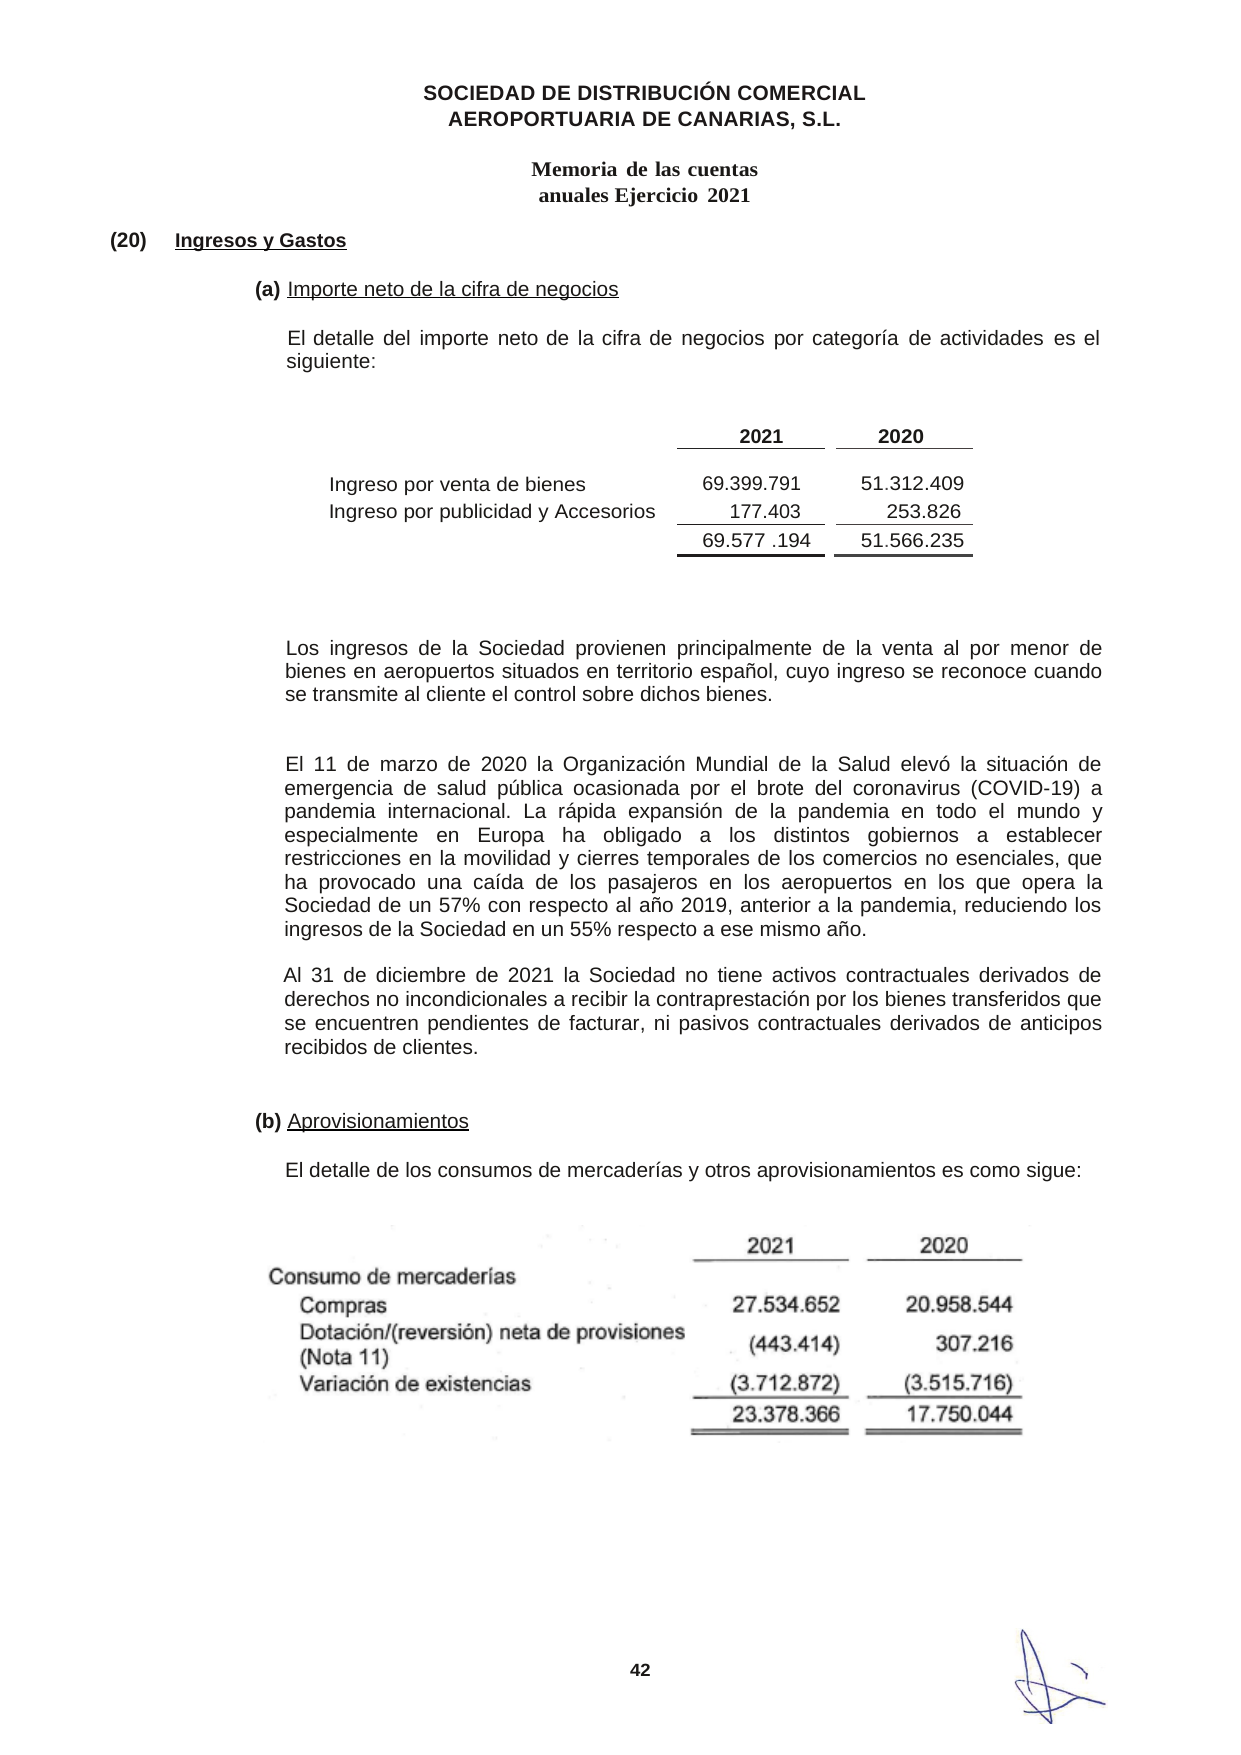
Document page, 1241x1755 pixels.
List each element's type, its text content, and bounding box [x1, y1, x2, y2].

subtitle SOCIEDAD DE DISTRIBUCIÓN COMERCIAL AEROPORTUARIA DE CANARIAS, S.L. [375, 81, 914, 131]
table_cell [825, 499, 834, 523]
table_header 51.312.409 [836, 449, 972, 499]
list Ingresos y Gastos [110, 228, 1120, 252]
subtitle El detalle de los consumos de mercaderías y otros aprovisionamientos es como sigue: [285, 1158, 1120, 1182]
table_header 69.399.791 [677, 449, 825, 499]
subtitle El detalle del importe neto de la cifra de negocios por categoría de actividades es el siguiente: [286, 326, 1105, 373]
subtitle 2021 2020 [739, 425, 1120, 448]
table_cell Ingreso por publicidad y Accesorios [323, 499, 677, 523]
subtitle El 11 de marzo de 2020 la Organización Mundial de la Salud elevó la situación de emergencia de salud pública ocasionada por el brote del coronavirus (COVID-19) a pandemia internacional. La rápida expansión de la pandemia en todo el mundo y especialmente en Europa ha obligado a los distintos gobiernos a establecer restricciones en la movilidad y cierres temporales de los comercios no esenciales, que ha provocado una caída de los pasajeros en los aeropuertos en los que opera la Sociedad de un 57% con respecto al año 2019, anterior a la pandemia, reduciendo los ingresos de la Sociedad en un 55% respecto a ese mismo año. [284, 752, 1103, 941]
table_cell 51.566.235 [836, 525, 972, 554]
list Aprovisionamientos [255, 1108, 1120, 1132]
subtitle Memoria de las cuentas anuales Ejercicio 2021 [499, 157, 789, 207]
table_cell 253.826 [836, 499, 972, 523]
list Importe neto de la cifra de negocios [255, 276, 1120, 300]
table_cell 177.403 [677, 499, 825, 523]
table_header [825, 448, 834, 499]
table_cell [323, 524, 677, 554]
table_cell [825, 524, 834, 554]
table_header Ingreso por venta de bienes [323, 448, 677, 499]
subtitle Al 31 de diciembre de 2021 la Sociedad no tiene activos contractuales derivados de derechos no incondicionales a recibir la contraprestación por los bienes transferidos que se encuentren pendientes de facturar, ni pasivos contractuales derivados de anticipos recibidos de clientes. [283, 963, 1103, 1059]
subtitle Los ingresos de la Sociedad provienen principalmente de la venta al por menor de bienes en aeropuertos situados en territorio español, cuyo ingreso se reconoce cuando se transmite al cliente el control sobre dichos bienes. [285, 636, 1103, 706]
table_cell 69.577 .194 [677, 525, 825, 554]
